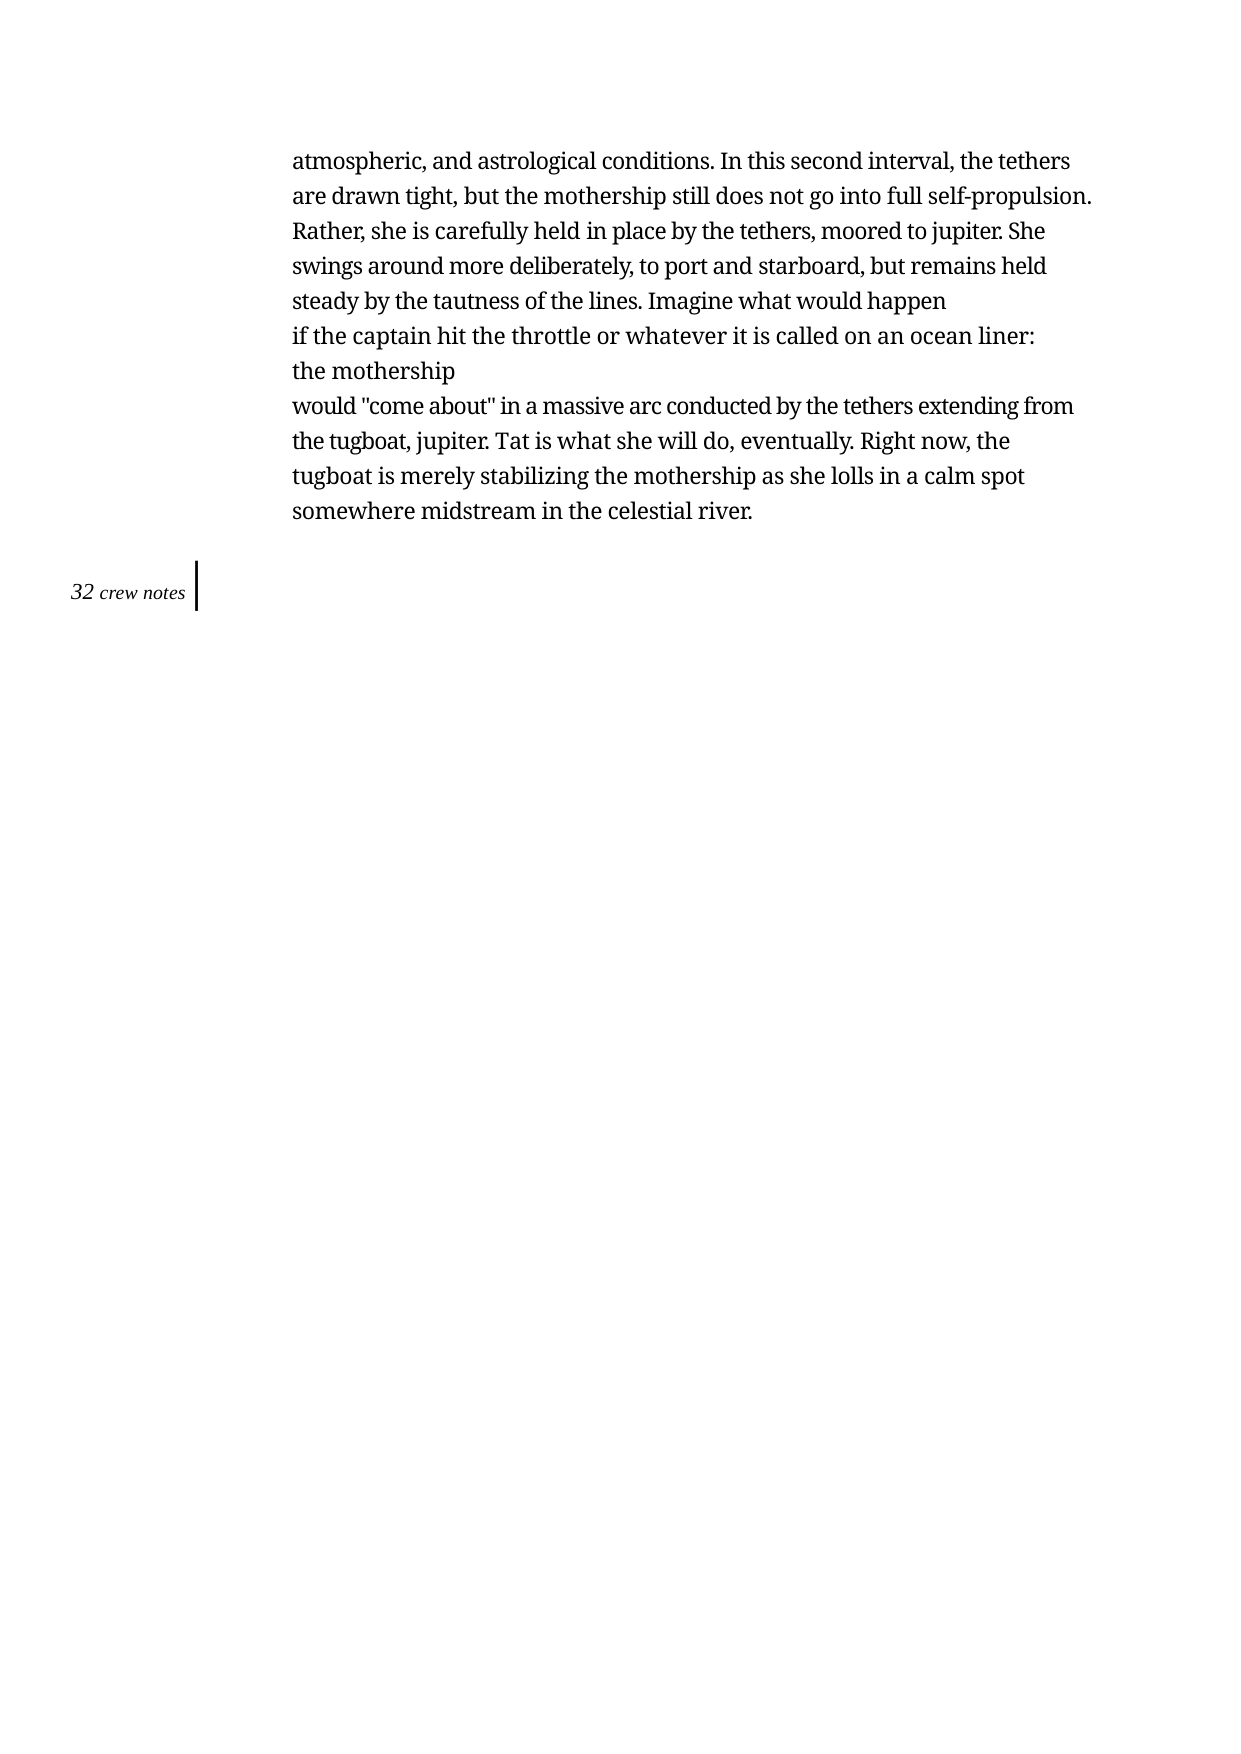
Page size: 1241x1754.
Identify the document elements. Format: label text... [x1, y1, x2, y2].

text atmospheric, and astrological conditions. In this second interval, the tethers are drawn tight, but the mothership still does not go into full self-propulsion. Rather, she is carefully held in place by the tethers, moored to jupiter. She swings around more deliberately, to port and starboard, but remains held steady by the tautness of the lines. Imagine what would happen [292, 142, 1094, 317]
text would "come about" in a massive arc conducted by the tethers extending from the tugboat, jupiter. Tat is what she will do, eventually. Right now, the tugboat is merely stabilizing the mothership as she lolls in a calm spot somewhere midstream in the celestial river. [292, 387, 1080, 527]
text if the captain hit the throttle or whatever it is called on an ocean liner: the mothership [292, 317, 1066, 387]
text 32 crew notes | [71, 555, 299, 610]
